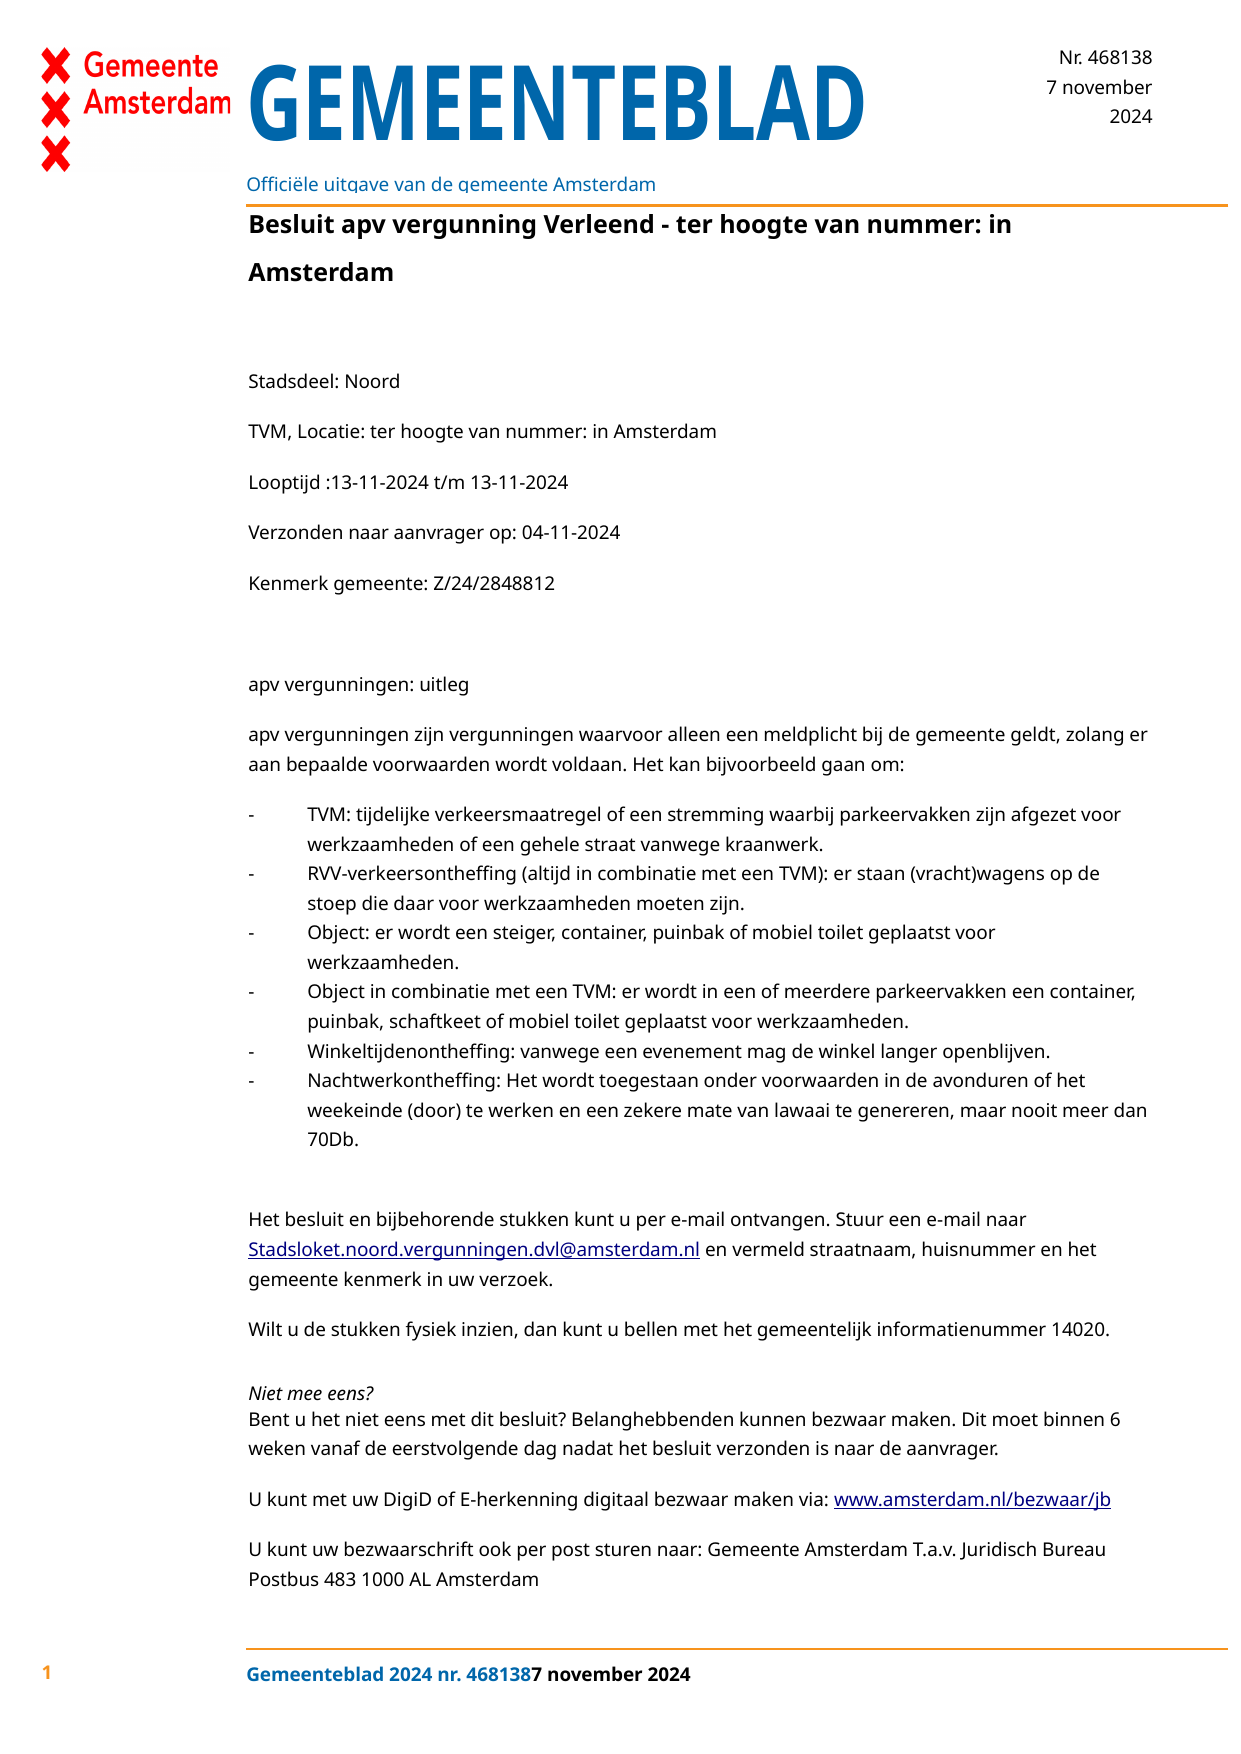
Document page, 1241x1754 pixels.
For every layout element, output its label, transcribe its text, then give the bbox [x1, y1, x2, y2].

list Object in combinatie met een TVM: er wordt in een of meerdere parkeervakken een container, puinbak, schaftkeet of mobiel toilet geplaatst voor werkzaamheden. [248, 979, 1152, 1034]
text U kunt uw bezwaarschrift ook per post sturen naar: Gemeente Amsterdam T.a.v. Juridisch Bureau Postbus 483 1000 AL Amsterdam [248, 1536, 1152, 1592]
text Kenmerk gemeente: Z/24/2848812 [248, 570, 1152, 596]
text Het besluit en bijbehorende stukken kunt u per e-mail ontvangen. Stuur een e-mail naar Stadsloket.noord.vergunningen.dvl@amsterdam.nl en vermeld straatnaam, huisnummer en het gemeente kenmerk in uw verzoek. [248, 1207, 1152, 1292]
text Besluit apv vergunning Verleend - ter hoogte van nummer: in Amsterdam [248, 207, 1152, 288]
list Winkeltijdenontheffing: vanwege een evenement mag de winkel langer openblijven. [248, 1038, 1152, 1064]
text apv vergunningen: uitleg [248, 671, 1152, 697]
text Looptijd :13-11-2024 t/m 13-11-2024 [248, 469, 1152, 495]
text Wilt u de stukken fysiek inzien, dan kunt u bellen met het gemeentelijk informatienummer 14020. [248, 1316, 1152, 1342]
list Object: er wordt een steiger, container, puinbak of mobiel toilet geplaatst voor werkzaamheden. [248, 919, 1152, 975]
text Verzonden naar aanvrager op: 04-11-2024 [248, 519, 1152, 545]
text Bent u het niet eens met dit besluit? Belanghebbenden kunnen bezwaar maken. Dit moet binnen 6 weken vanaf de eerstvolgende dag nadat het besluit verzonden is naar de aanvrager. [248, 1406, 1152, 1461]
list TVM: tijdelijke verkeersmaatregel of een stremming waarbij parkeervakken zijn afgezet voor werkzaamheden of een gehele straat vanwege kraanwerk. [248, 801, 1152, 857]
text TVM, Locatie: ter hoogte van nummer: in Amsterdam [248, 419, 1152, 444]
list Nachtwerkontheffing: Het wordt toegestaan onder voorwaarden in de avonduren of het weekeinde (door) te werken en een zekere mate van lawaai te genereren, maar nooit meer dan 70Db. [248, 1067, 1152, 1152]
text Niet mee eens? [248, 1380, 1152, 1406]
text U kunt met uw DigiD of E-herkenning digitaal bezwaar maken via: www.amsterdam.nl/bezwaar/jb [248, 1486, 1152, 1512]
text apv vergunningen zijn vergunningen waarvoor alleen een meldplicht bij de gemeente geldt, zolang er aan bepaalde voorwaarden wordt voldaan. Het kan bijvoorbeeld gaan om: [248, 721, 1152, 777]
text Stadsdeel: Noord [248, 368, 1152, 394]
picture [41, 47, 231, 172]
list RVV-verkeersontheffing (altijd in combinatie met een TVM): er staan (vracht)wagens op de stoep die daar voor werkzaamheden moeten zijn. [248, 860, 1152, 916]
